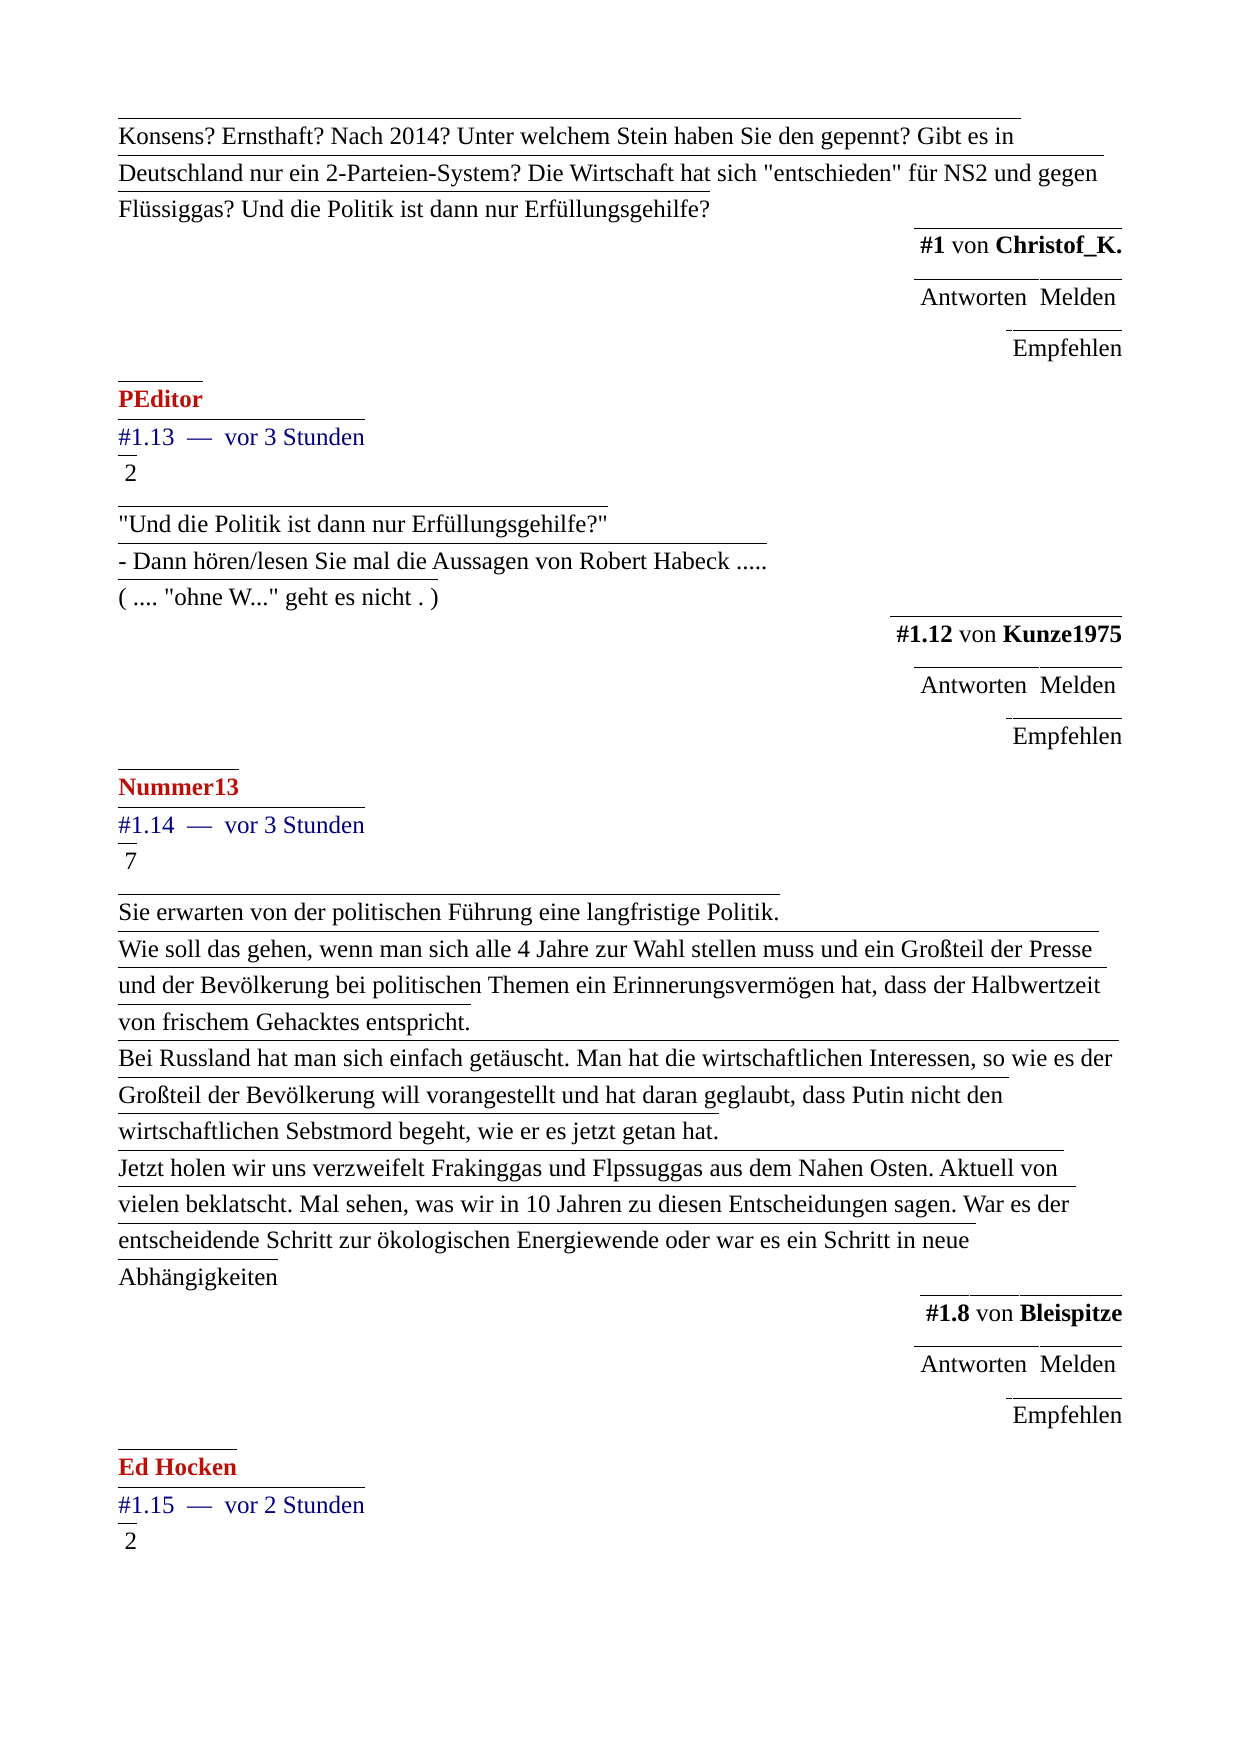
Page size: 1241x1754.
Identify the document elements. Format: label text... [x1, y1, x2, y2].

text ( .... "ohne W..." geht es nicht . ) [118, 579, 1122, 611]
text Jetzt holen wir uns verzweifelt Frakinggas und Flpssuggas aus dem Nahen Osten. Aktuell von vielen beklatscht. Mal sehen, was wir in 10 Jahren zu diesen Entscheidungen sagen. War es der entscheidende Schritt zur ökologischen Energiewende oder war es ein Schritt in neue Abhängigkeiten [118, 1149, 1122, 1291]
text Empfehlen [118, 718, 1122, 749]
text #1 von Christof_K. [118, 227, 1122, 259]
text Bei Russland hat man sich einfach getäuscht. Man hat die wirtschaftlichen Interessen, so wie es der Großteil der Bevölkerung will vorangestellt und hat daran geglaubt, dass Putin nicht den wirtschaftlichen Sebstmord begeht, wie er es jetzt getan hat. [118, 1040, 1122, 1145]
text Antworten Melden [118, 667, 1122, 698]
text - Dann hören/lesen Sie mal die Aussagen von Robert Habeck ..... [118, 543, 1122, 574]
text Wie soll das gehen, wenn man sich alle 4 Jahre zur Wahl stellen muss und ein Großteil der Presse und der Bevölkerung bei politischen Themen ein Erinnerungsvermögen hat, dass der Halbwertzeit von frischem Gehacktes entspricht. [118, 931, 1122, 1036]
text 2 [118, 455, 1122, 487]
text #1.13 — vor 3 Stunden [118, 419, 1122, 451]
text #1.15 — vor 2 Stunden [118, 1487, 1122, 1518]
text 7 [118, 843, 1122, 875]
subtitle PEditor [118, 381, 1122, 412]
text Antworten Melden [118, 278, 1122, 310]
text Sie erwarten von der politischen Führung eine langfristige Politik. [118, 894, 1122, 926]
subtitle Nummer13 [118, 769, 1122, 801]
text Empfehlen [118, 329, 1122, 361]
text 2 [118, 1523, 1122, 1555]
text Konsens? Ernsthaft? Nach 2014? Unter welchem Stein haben Sie den gepennt? Gibt es in Deutschland nur ein 2-Parteien-System? Die Wirtschaft hat sich "entschieden" für NS2 und gegen Flüssiggas? Und die Politik ist dann nur Erfüllungsgehilfe? [118, 118, 1122, 223]
text #1.12 von Kunze1975 [118, 616, 1122, 647]
text Empfehlen [118, 1397, 1122, 1429]
text #1.8 von Bleispitze [118, 1295, 1122, 1327]
text Antworten Melden [118, 1346, 1122, 1378]
text #1.14 — vor 3 Stunden [118, 807, 1122, 839]
subtitle Ed Hocken [118, 1448, 1122, 1480]
text "Und die Politik ist dann nur Erfüllungsgehilfe?" [118, 506, 1122, 538]
